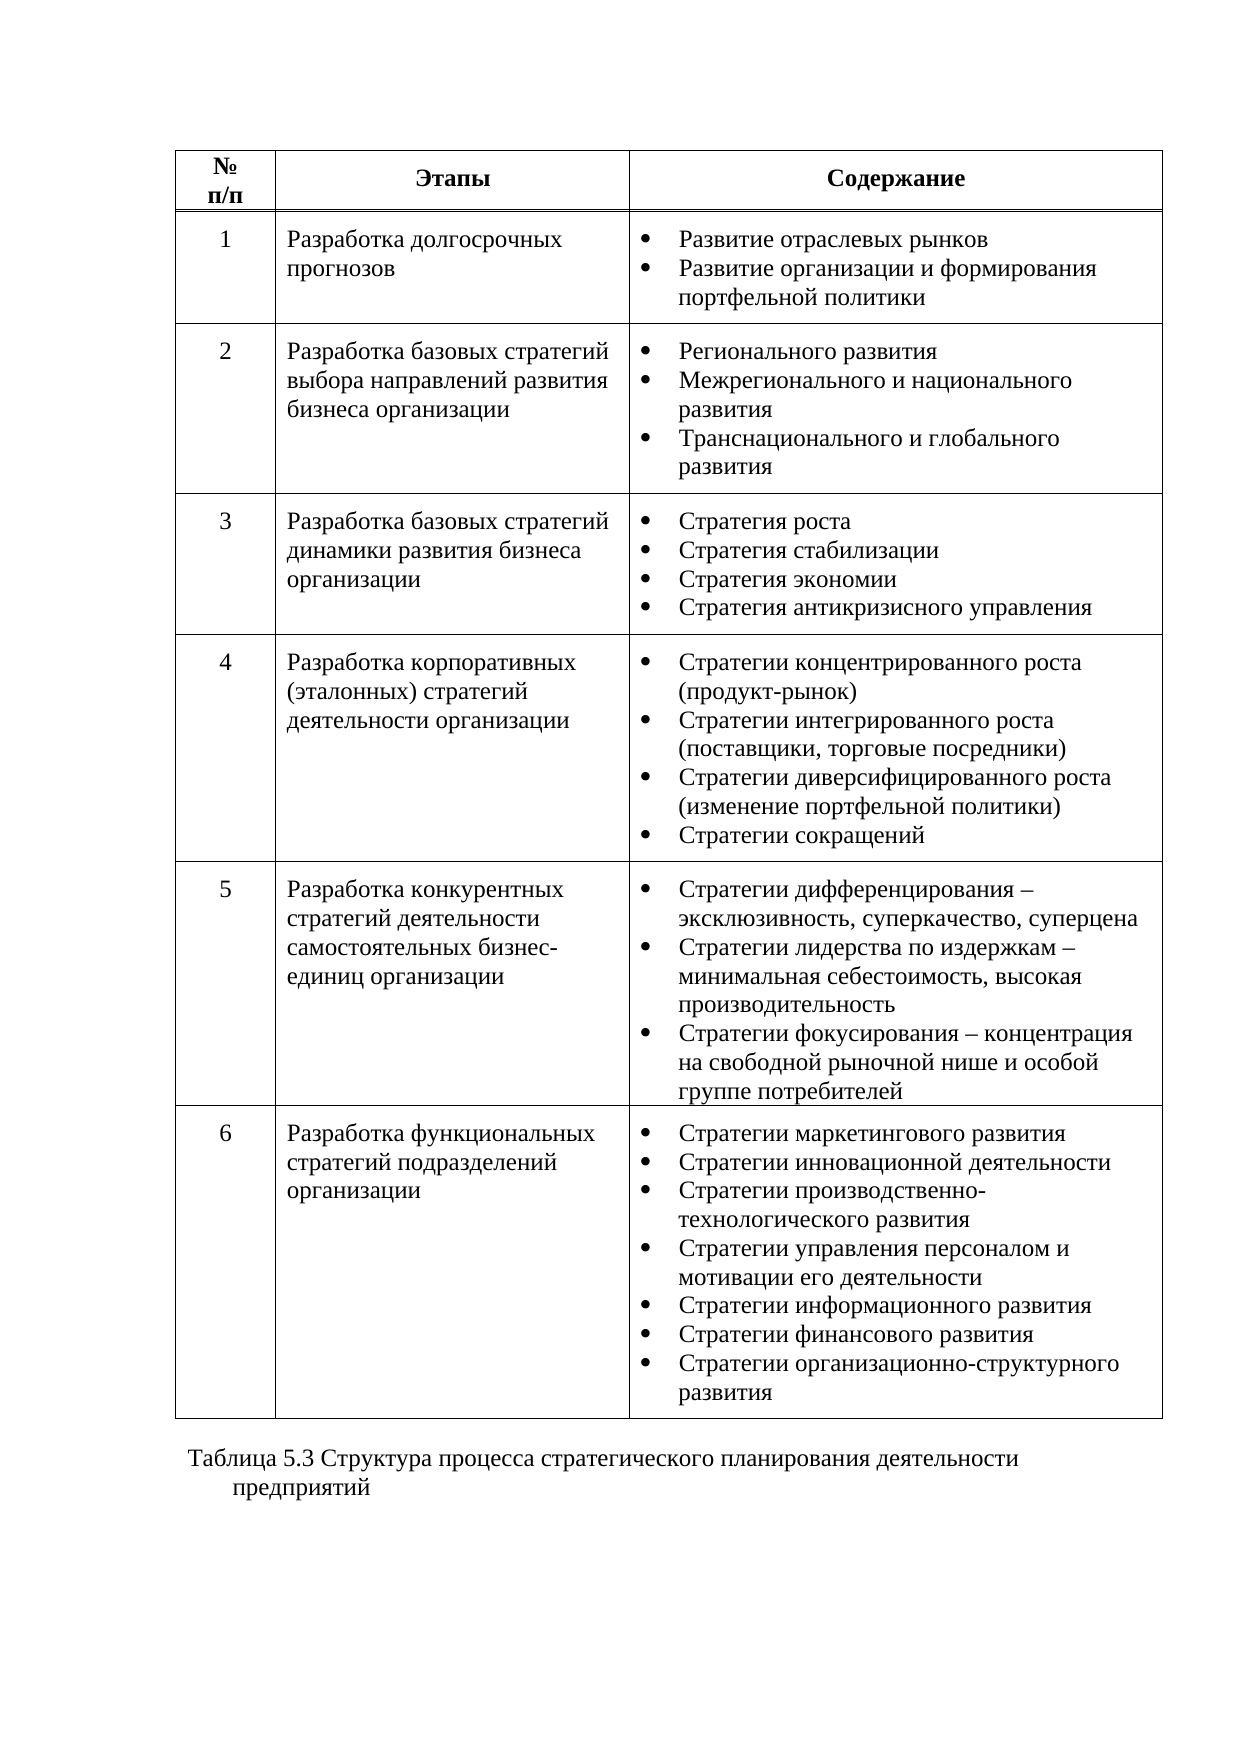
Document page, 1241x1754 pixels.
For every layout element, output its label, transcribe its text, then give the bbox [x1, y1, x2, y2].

table_cell Стратегии дифференцирования – эксклюзивность, суперкачество, суперцена Стратегии лидерства по издержкам – минимальная себестоимость, высокая производительность Стратегии фокусирования – концентрация на свободной рыночной нише и особой группе потребителей [630, 862, 1162, 1104]
table_cell 3 [176, 494, 275, 634]
table_cell Разработка конкурентных стратегий деятельности самостоятельных бизнес-единиц организации [276, 862, 629, 1104]
table_cell Стратегия роста Стратегия стабилизации Стратегия экономии Стратегия антикризисного управления [630, 494, 1162, 634]
table_cell 5 [176, 862, 275, 1104]
table_cell Разработка функциональных стратегий подразделений организации [276, 1106, 629, 1418]
table_cell Стратегии концентрированного роста (продукт-рынок) Стратегии интегрированного роста (поставщики, торговые посредники) Стратегии диверсифицированного роста (изменение портфельной политики) Стратегии сокращений [630, 635, 1162, 861]
table_cell Стратегии маркетингового развития Стратегии инновационной деятельности Стратегии производственно-технологического развития Стратегии управления персоналом и мотивации его деятельности Стратегии информационного развития Стратегии финансового развития Стратегии организационно-структурного развития [630, 1106, 1162, 1418]
table_cell 4 [176, 635, 275, 861]
table_cell Разработка корпоративных (эталонных) стратегий деятельности организации [276, 635, 629, 861]
table_cell 2 [176, 324, 275, 493]
table_header Этапы [276, 151, 629, 208]
table_header Содержание [630, 151, 1162, 208]
table_cell Разработка базовых стратегий динамики развития бизнеса организации [276, 494, 629, 634]
subtitle Таблица 5.3 Структура процесса стратегического планирования деятельности предприятий [187, 1443, 1053, 1501]
table_cell 1 [176, 212, 275, 323]
table_cell Развитие отраслевых рынков Развитие организации и формирования портфельной политики [630, 212, 1162, 323]
table_cell 6 [176, 1106, 275, 1418]
table_header № п/п [176, 151, 275, 208]
table_cell Разработка долгосрочных прогнозов [276, 212, 629, 323]
table_cell Регионального развития Межрегионального и национального развития Транснационального и глобального развития [630, 324, 1162, 493]
table_cell Разработка базовых стратегий выбора направлений развития бизнеса организации [276, 324, 629, 493]
